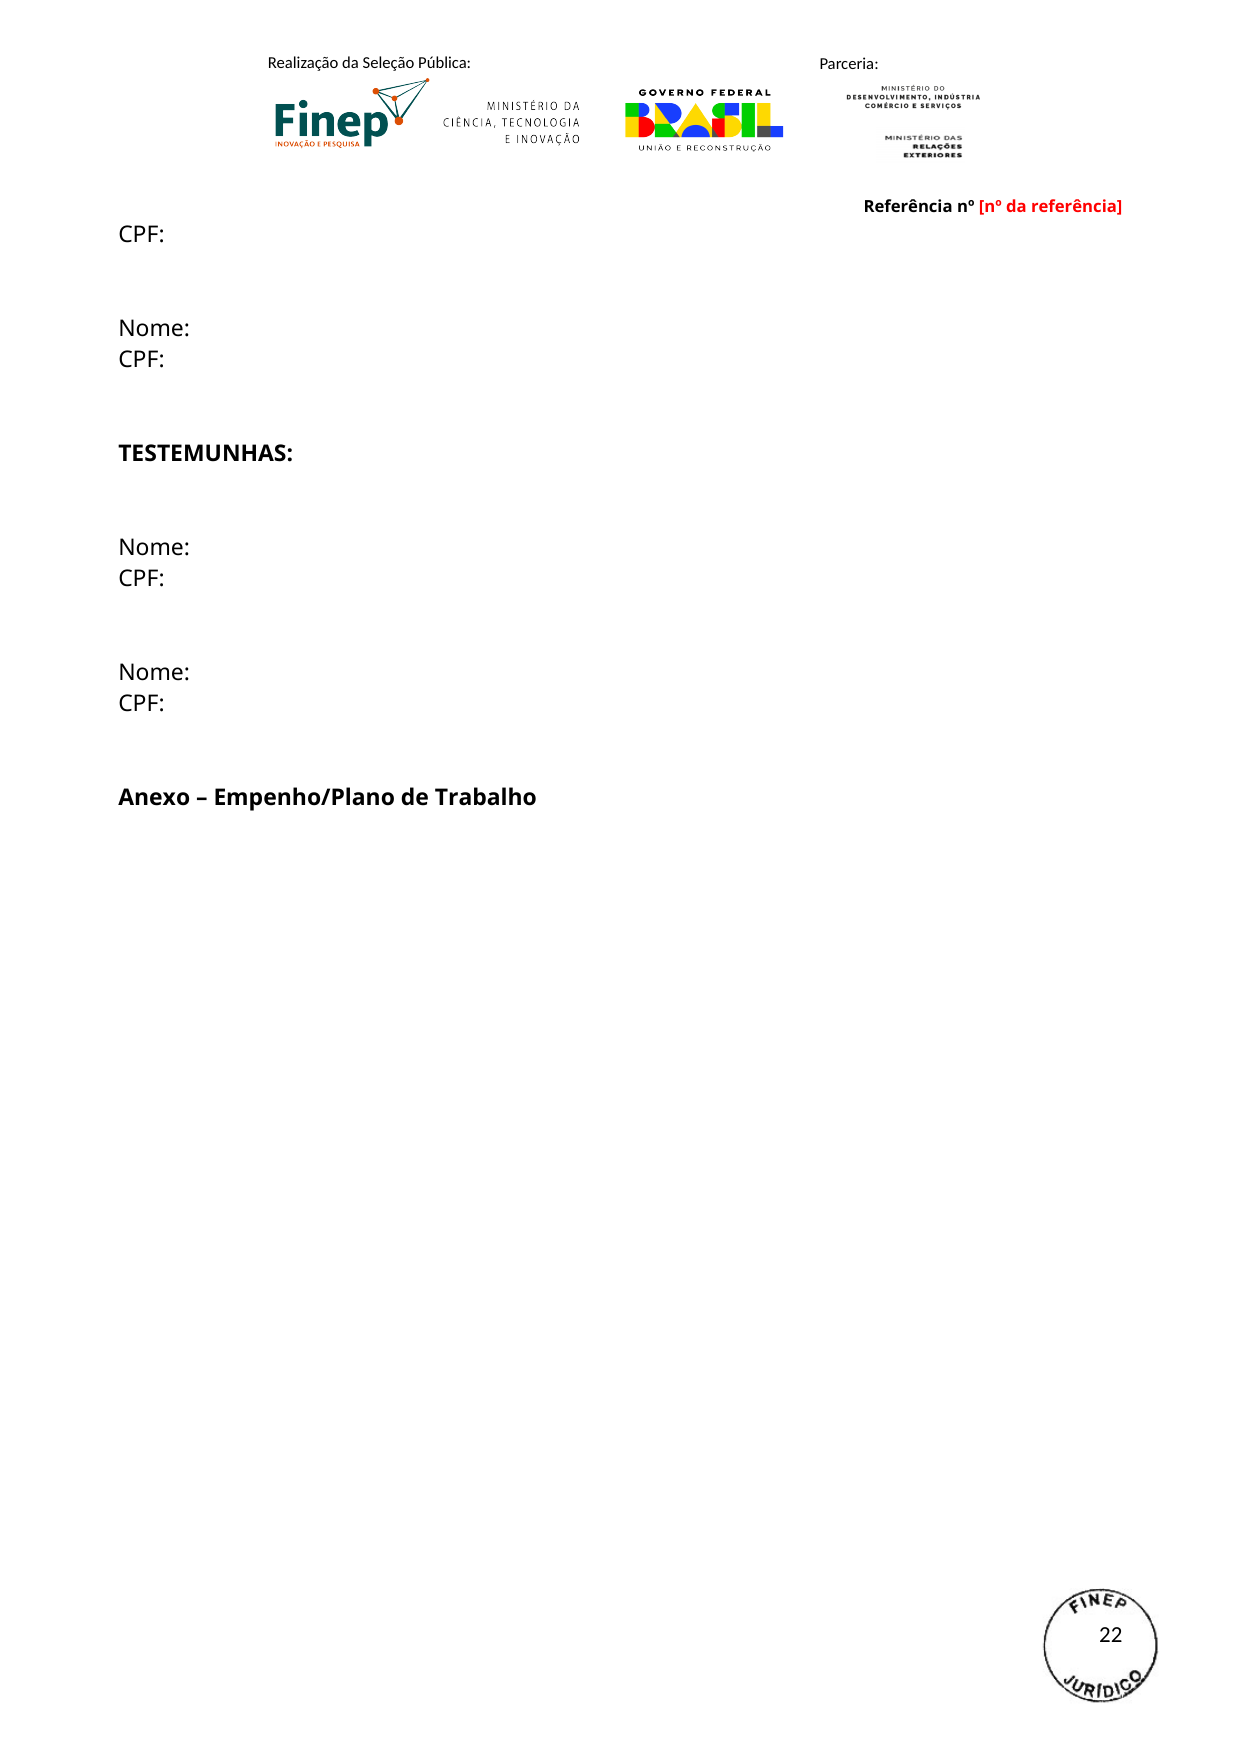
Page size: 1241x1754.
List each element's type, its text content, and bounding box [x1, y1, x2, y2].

text TESTEMUNHAS: [118, 437, 1122, 468]
text Anexo – Empenho/Plano de Trabalho [118, 781, 1122, 812]
text Nome: [118, 531, 1122, 562]
text Nome: [118, 656, 1122, 687]
text CPF: [118, 562, 1122, 593]
text CPF: [118, 343, 1122, 374]
text CPF: [118, 687, 1122, 718]
text Nome: [118, 312, 1122, 343]
text CPF: [118, 218, 1122, 249]
